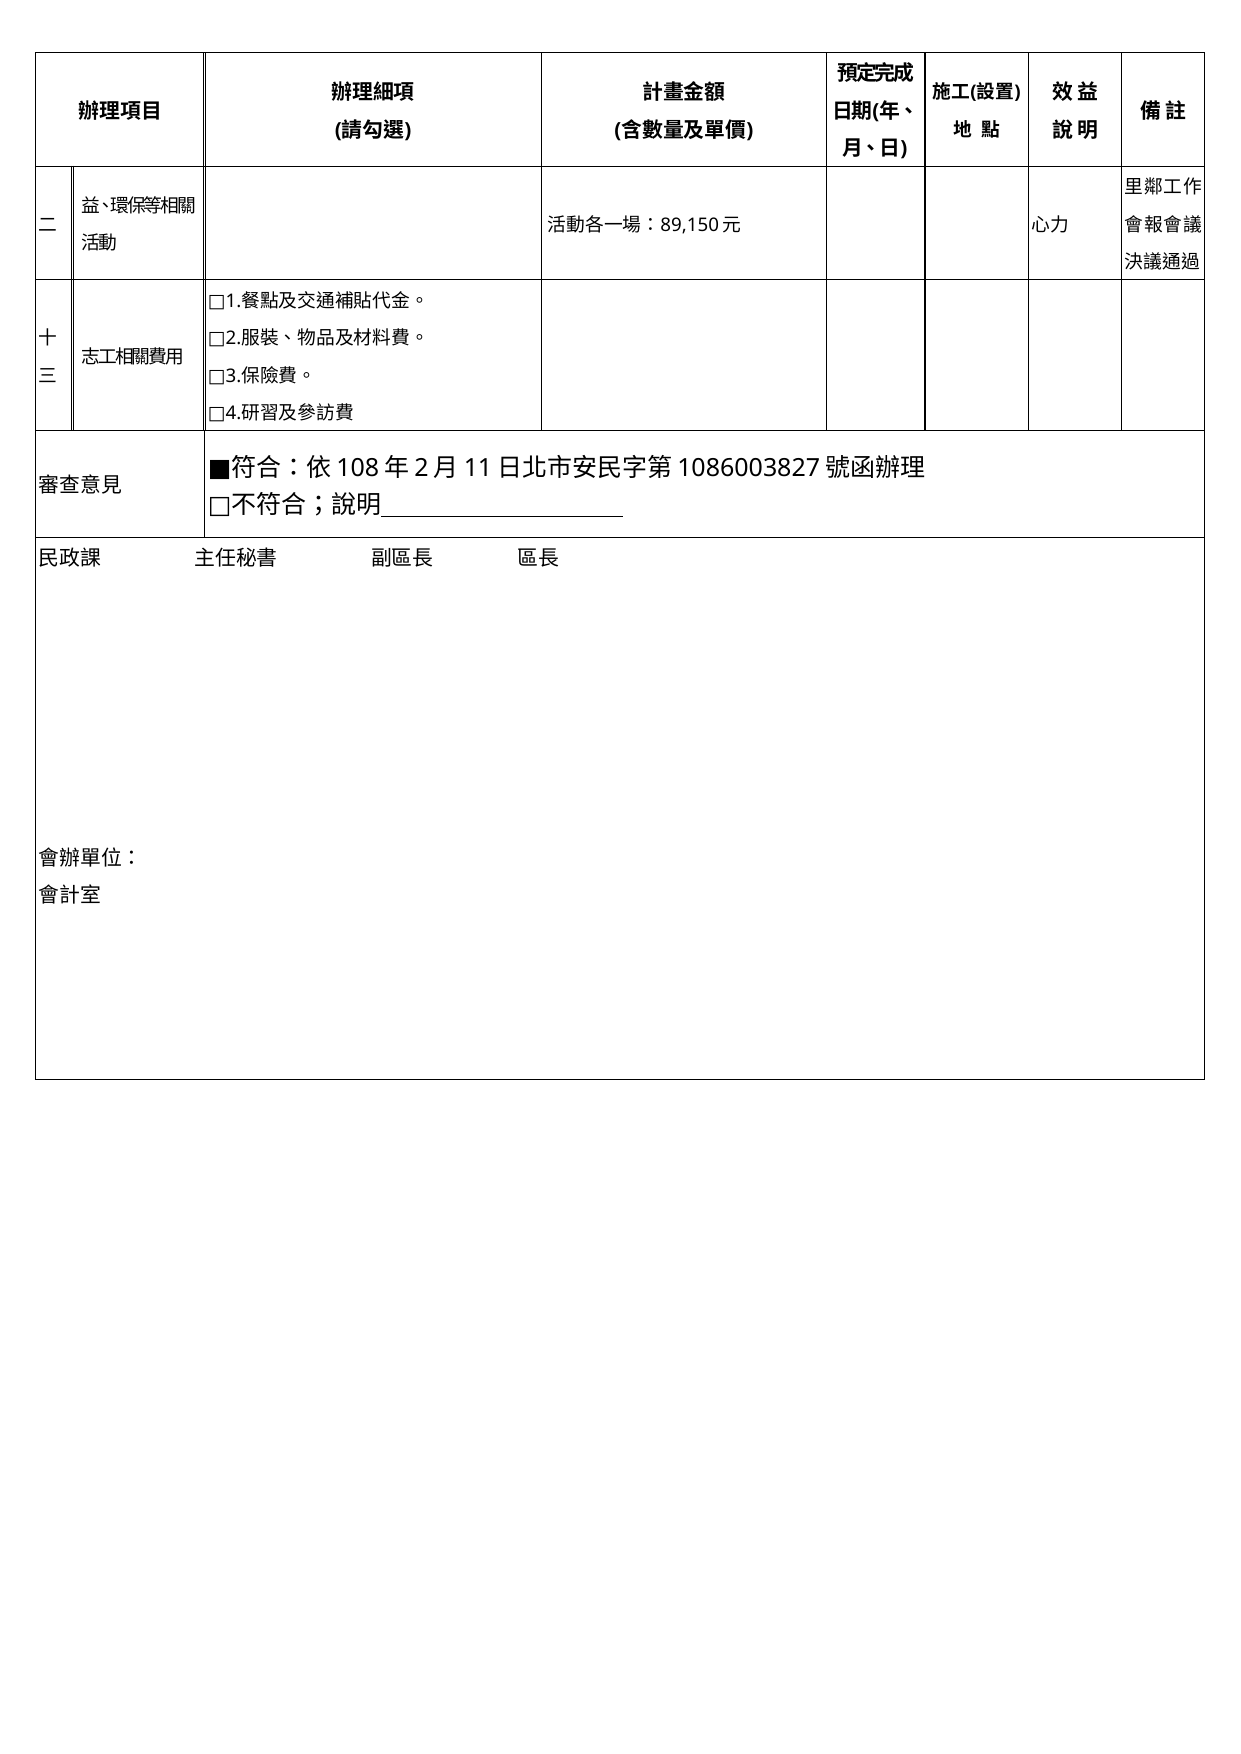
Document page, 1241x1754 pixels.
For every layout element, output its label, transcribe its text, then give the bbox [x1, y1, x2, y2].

table_header 備 註 [1122, 53, 1204, 166]
table_cell [926, 167, 1028, 279]
table_cell 民政課 主任秘書 副區長 區長 會辦單位： 會計室 [36, 538, 1204, 1079]
table_header 效 益 說 明 [1029, 53, 1121, 166]
table_header 施工(設置)地 點 [926, 53, 1028, 166]
table_cell 里鄰工作會報會議決議通過 [1122, 167, 1204, 279]
table_cell 十三 [36, 280, 71, 430]
table_cell ■符合：依108年2月11日北市安民字第1086003827號函辦理 □不符合；說明 [205, 431, 1204, 537]
table_cell 益、環保等相關活動 [74, 167, 203, 279]
table_header 預定完成日期(年、月、日) [827, 53, 924, 166]
table_header 辦理項目 [36, 53, 203, 166]
table_cell 心力 [1029, 167, 1121, 279]
table_cell [1122, 280, 1204, 430]
table_cell 活動各一場：89,150元 [542, 167, 826, 279]
table_cell [827, 280, 924, 430]
table_cell □1.餐點及交通補貼代金。 □2.服裝、物品及材料費。 □3.保險費。 □4.研習及參訪費 [206, 280, 541, 430]
table_cell 志工相關費用 [74, 280, 203, 430]
table_cell [1029, 280, 1121, 430]
table_cell [542, 280, 826, 430]
table_cell 審查意見 [36, 431, 204, 537]
table_header 辦理細項 (請勾選) [206, 53, 541, 166]
table_cell [827, 167, 924, 279]
table_cell 二 [36, 167, 71, 279]
table_cell [926, 280, 1028, 430]
table_header 計畫金額 (含數量及單價) [542, 53, 826, 166]
table_cell [206, 167, 541, 279]
